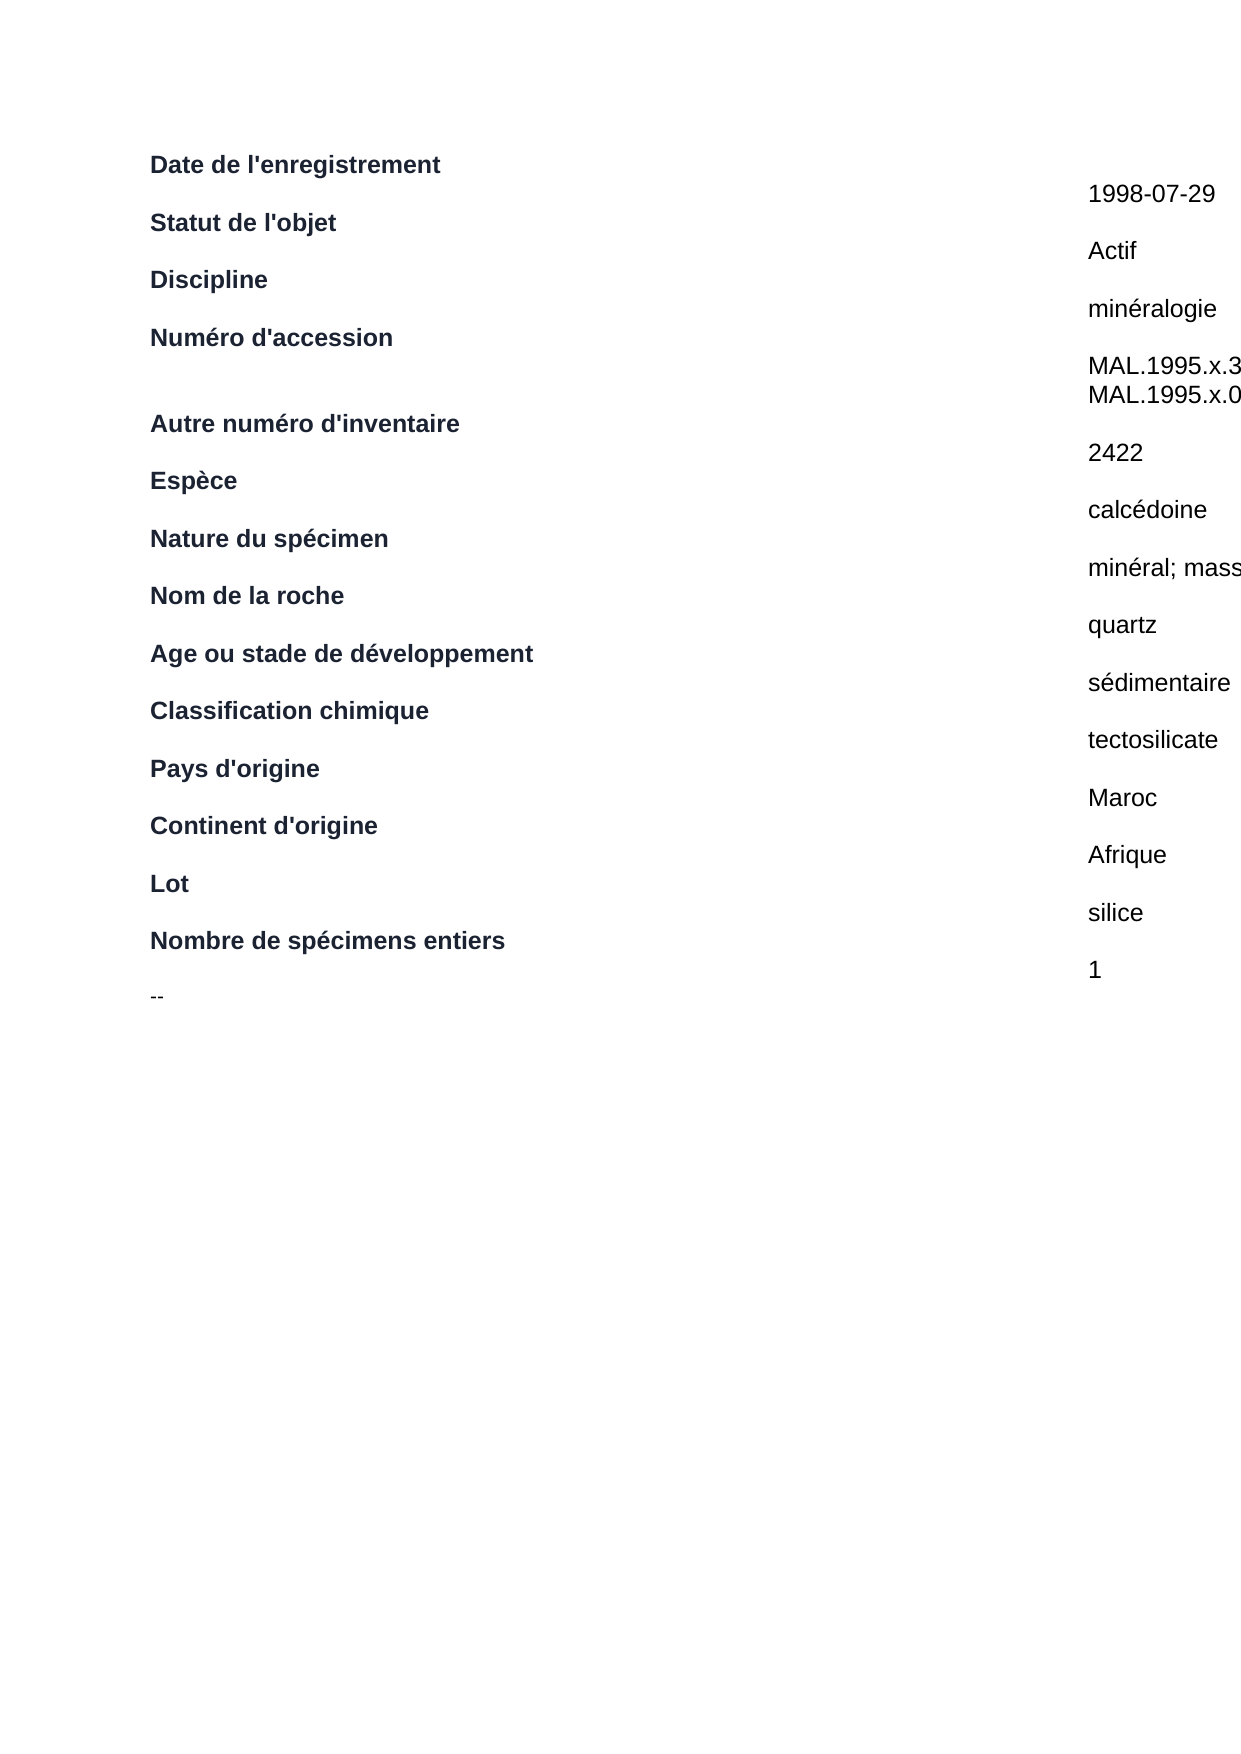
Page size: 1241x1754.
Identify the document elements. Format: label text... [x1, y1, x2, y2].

text Numéro d'accession [150, 322, 1090, 351]
text silice [1088, 897, 1240, 926]
text quartz [1088, 610, 1240, 639]
text Continent d'origine [150, 811, 1090, 840]
text minéralogie [1088, 294, 1240, 322]
text 1 [1088, 955, 1240, 984]
text Nombre de spécimens entiers [150, 926, 1090, 955]
text Pays d'origine [150, 754, 1090, 782]
text Lot [150, 869, 1090, 897]
text 2422 [1088, 437, 1240, 466]
text Espèce [150, 466, 1090, 495]
text -- [150, 984, 1090, 1008]
text Maroc [1088, 782, 1240, 811]
text calcédoine [1088, 495, 1240, 524]
text Afrique [1088, 840, 1240, 869]
text Actif [1088, 236, 1240, 265]
text tectosilicate [1088, 725, 1240, 754]
text Age ou stade de développement [150, 639, 1090, 667]
text Autre numéro d'inventaire [150, 409, 1090, 437]
text Nature du spécimen [150, 524, 1090, 552]
text minéral; massif [1088, 552, 1240, 581]
text Nom de la roche [150, 581, 1090, 610]
text sédimentaire [1088, 667, 1240, 696]
text MAL.1995.x.372 [1088, 351, 1240, 380]
text Date de l'enregistrement [150, 150, 1090, 179]
text MAL.1995.x.0372 [1088, 380, 1240, 409]
text Classification chimique [150, 696, 1090, 725]
text Discipline [150, 265, 1090, 294]
text 1998-07-29 [1088, 179, 1240, 207]
text Statut de l'objet [150, 207, 1090, 236]
